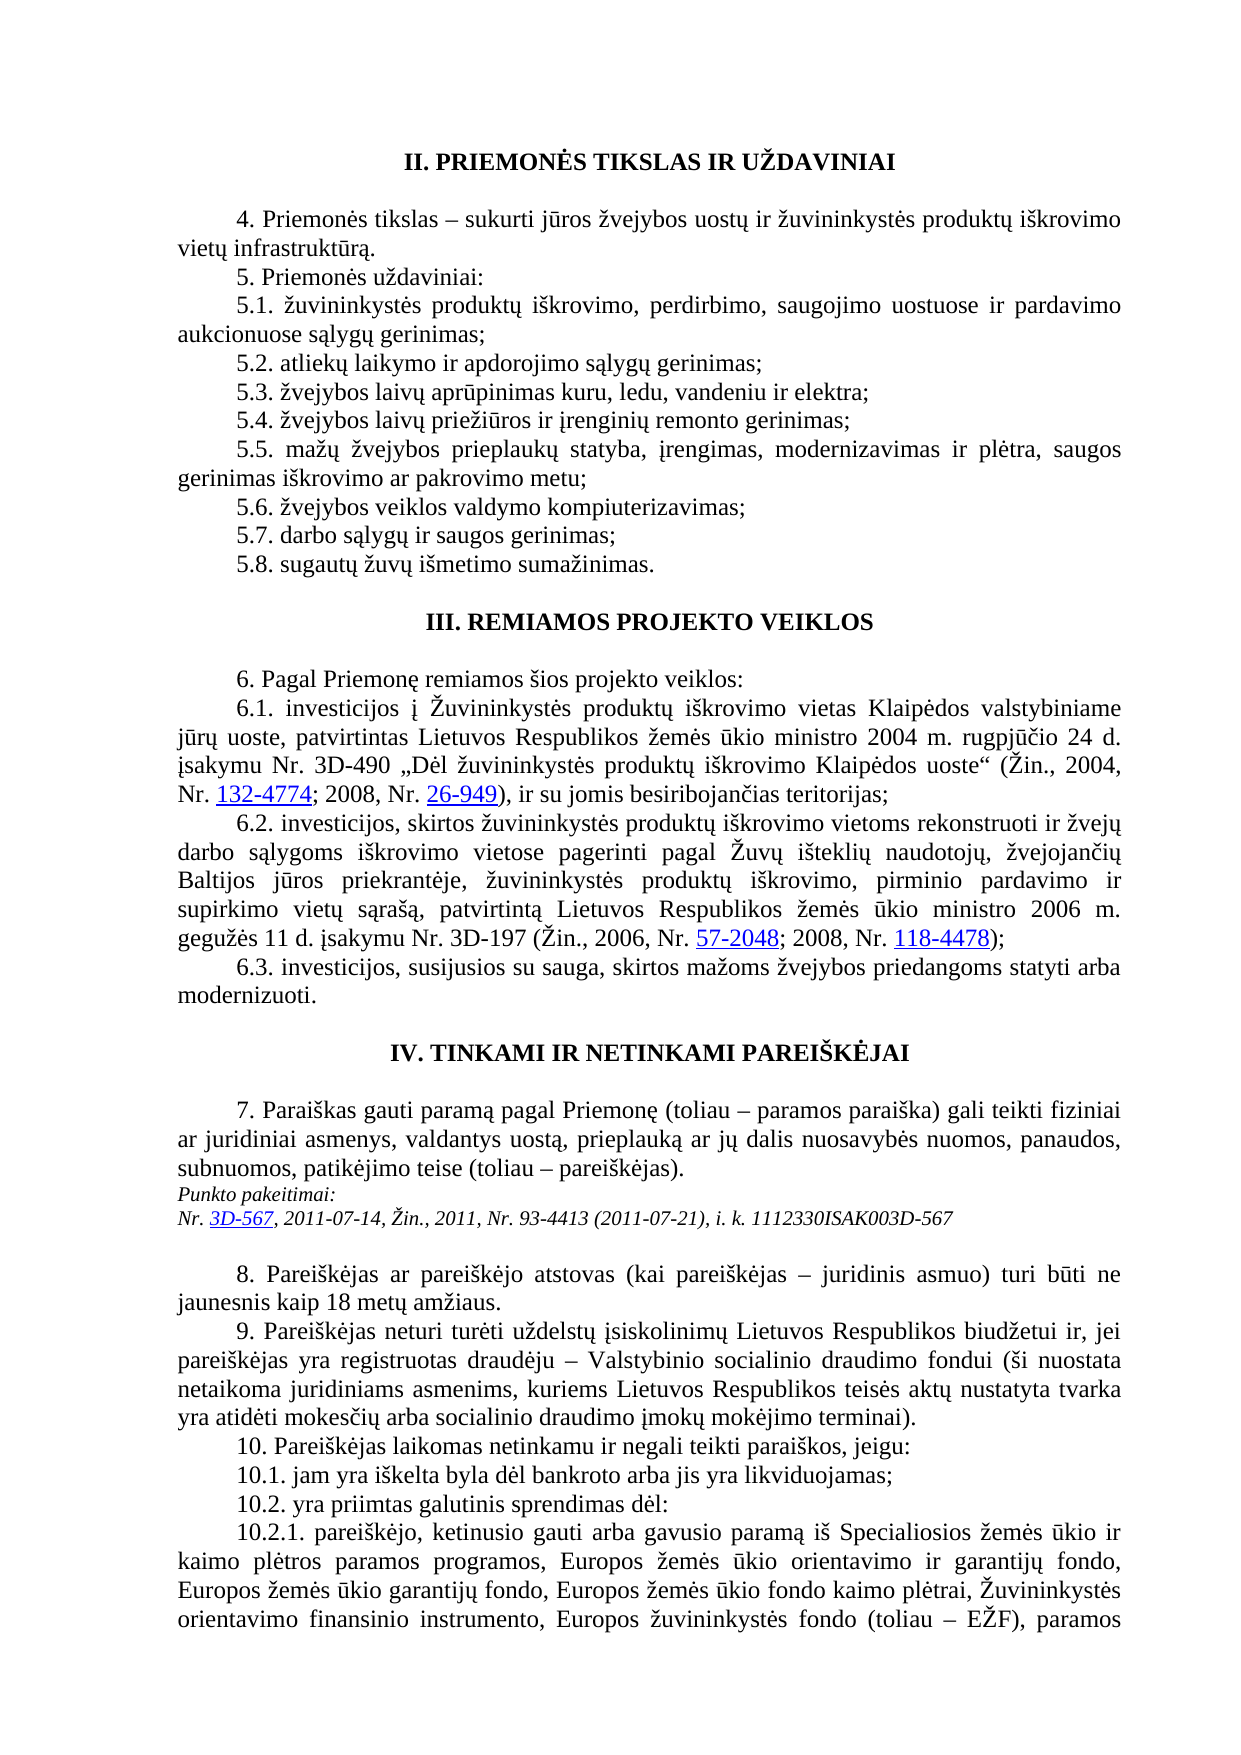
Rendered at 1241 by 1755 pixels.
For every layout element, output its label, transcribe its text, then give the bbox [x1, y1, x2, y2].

text 5.6. žvejybos veiklos valdymo kompiuterizavimas; [177, 492, 1122, 521]
text 5.1. žuvininkystės produktų iškrovimo, perdirbimo, saugojimo uostuose ir pardavimo aukcionuose sąlygų gerinimas; [177, 291, 1122, 348]
text 5.8. sugautų žuvų išmetimo sumažinimas. [177, 549, 1122, 578]
text 5.2. atliekų laikymo ir apdorojimo sąlygų gerinimas; [177, 348, 1122, 377]
text Punkto pakeitimai: [177, 1182, 1122, 1206]
text III. REMIAMOS PROJEKTO VEIKLOS [177, 607, 1122, 636]
text 6.2. investicijos, skirtos žuvininkystės produktų iškrovimo vietoms rekonstruoti ir žvejų darbo sąlygoms iškrovimo vietose pagerinti pagal Žuvų išteklių naudotojų, žvejojančių Baltijos jūros priekrantėje, žuvininkystės produktų iškrovimo, pirminio pardavimo ir supirkimo vietų sąrašą, patvirtintą Lietuvos Respublikos žemės ūkio ministro 2006 m. gegužės 11 d. įsakymu Nr. 3D-197 (Žin., 2006, Nr. 57-2048; 2008, Nr. 118-4478); [177, 808, 1122, 952]
text 6.3. investicijos, susijusios su sauga, skirtos mažoms žvejybos priedangoms statyti arba modernizuoti. [177, 952, 1122, 1009]
text II. Priemonės TIKSLAS IR UŽDAVINIAI [177, 147, 1122, 176]
text 5.3. žvejybos laivų aprūpinimas kuru, ledu, vandeniu ir elektra; [177, 377, 1122, 406]
text 7. Paraiškas gauti paramą pagal Priemonę (toliau – paramos paraiška) gali teikti fiziniai ar juridiniai asmenys, valdantys uostą, prieplauką ar jų dalis nuosavybės nuomos, panaudos, subnuomos, patikėjimo teise (toliau – pareiškėjas). [177, 1096, 1122, 1182]
text 10.2.1. pareiškėjo, ketinusio gauti arba gavusio paramą iš Specialiosios žemės ūkio ir kaimo plėtros paramos programos, Europos žemės ūkio orientavimo ir garantijų fondo, Europos žemės ūkio garantijų fondo, Europos žemės ūkio fondo kaimo plėtrai, Žuvininkystės orientavimo finansinio instrumento, Europos žuvininkystės fondo (toliau – EŽF), paramos [177, 1517, 1122, 1632]
text 8. Pareiškėjas ar pareiškėjo atstovas (kai pareiškėjas – juridinis asmuo) turi būti ne jaunesnis kaip 18 metų amžiaus. [177, 1259, 1122, 1316]
text 5.5. mažų žvejybos prieplaukų statyba, įrengimas, modernizavimas ir plėtra, saugos gerinimas iškrovimo ar pakrovimo metu; [177, 434, 1122, 492]
text IV. TINKAMI IR NETINKAMI PAREIŠKĖJAI [177, 1038, 1122, 1067]
text 10.1. jam yra iškelta byla dėl bankroto arba jis yra likviduojamas; [177, 1460, 1122, 1489]
text Nr. 3D-567, 2011-07-14, Žin., 2011, Nr. 93-4413 (2011-07-21), i. k. 1112330ISAK003D-567 [177, 1206, 1122, 1230]
text 4. Priemonės tikslas – sukurti jūros žvejybos uostų ir žuvininkystės produktų iškrovimo vietų infrastruktūrą. [177, 204, 1122, 262]
text 6.1. investicijos į Žuvininkystės produktų iškrovimo vietas Klaipėdos valstybiniame jūrų uoste, patvirtintas Lietuvos Respublikos žemės ūkio ministro 2004 m. rugpjūčio 24 d. įsakymu Nr. 3D-490 „Dėl žuvininkystės produktų iškrovimo Klaipėdos uoste“ (Žin., 2004, Nr. 132-4774; 2008, Nr. 26-949), ir su jomis besiribojančias teritorijas; [177, 693, 1122, 808]
text 9. Pareiškėjas neturi turėti uždelstų įsiskolinimų Lietuvos Respublikos biudžetui ir, jei pareiškėjas yra registruotas draudėju – Valstybinio socialinio draudimo fondui (ši nuostata netaikoma juridiniams asmenims, kuriems Lietuvos Respublikos teisės aktų nustatyta tvarka yra atidėti mokesčių arba socialinio draudimo įmokų mokėjimo terminai). [177, 1316, 1122, 1431]
text 10.2. yra priimtas galutinis sprendimas dėl: [177, 1489, 1122, 1517]
text 5.7. darbo sąlygų ir saugos gerinimas; [177, 521, 1122, 549]
text 5.4. žvejybos laivų priežiūros ir įrenginių remonto gerinimas; [177, 406, 1122, 434]
text 5. Priemonės uždaviniai: [177, 262, 1122, 291]
text 10. Pareiškėjas laikomas netinkamu ir negali teikti paraiškos, jeigu: [177, 1431, 1122, 1460]
text 6. Pagal Priemonę remiamos šios projekto veiklos: [177, 664, 1122, 693]
